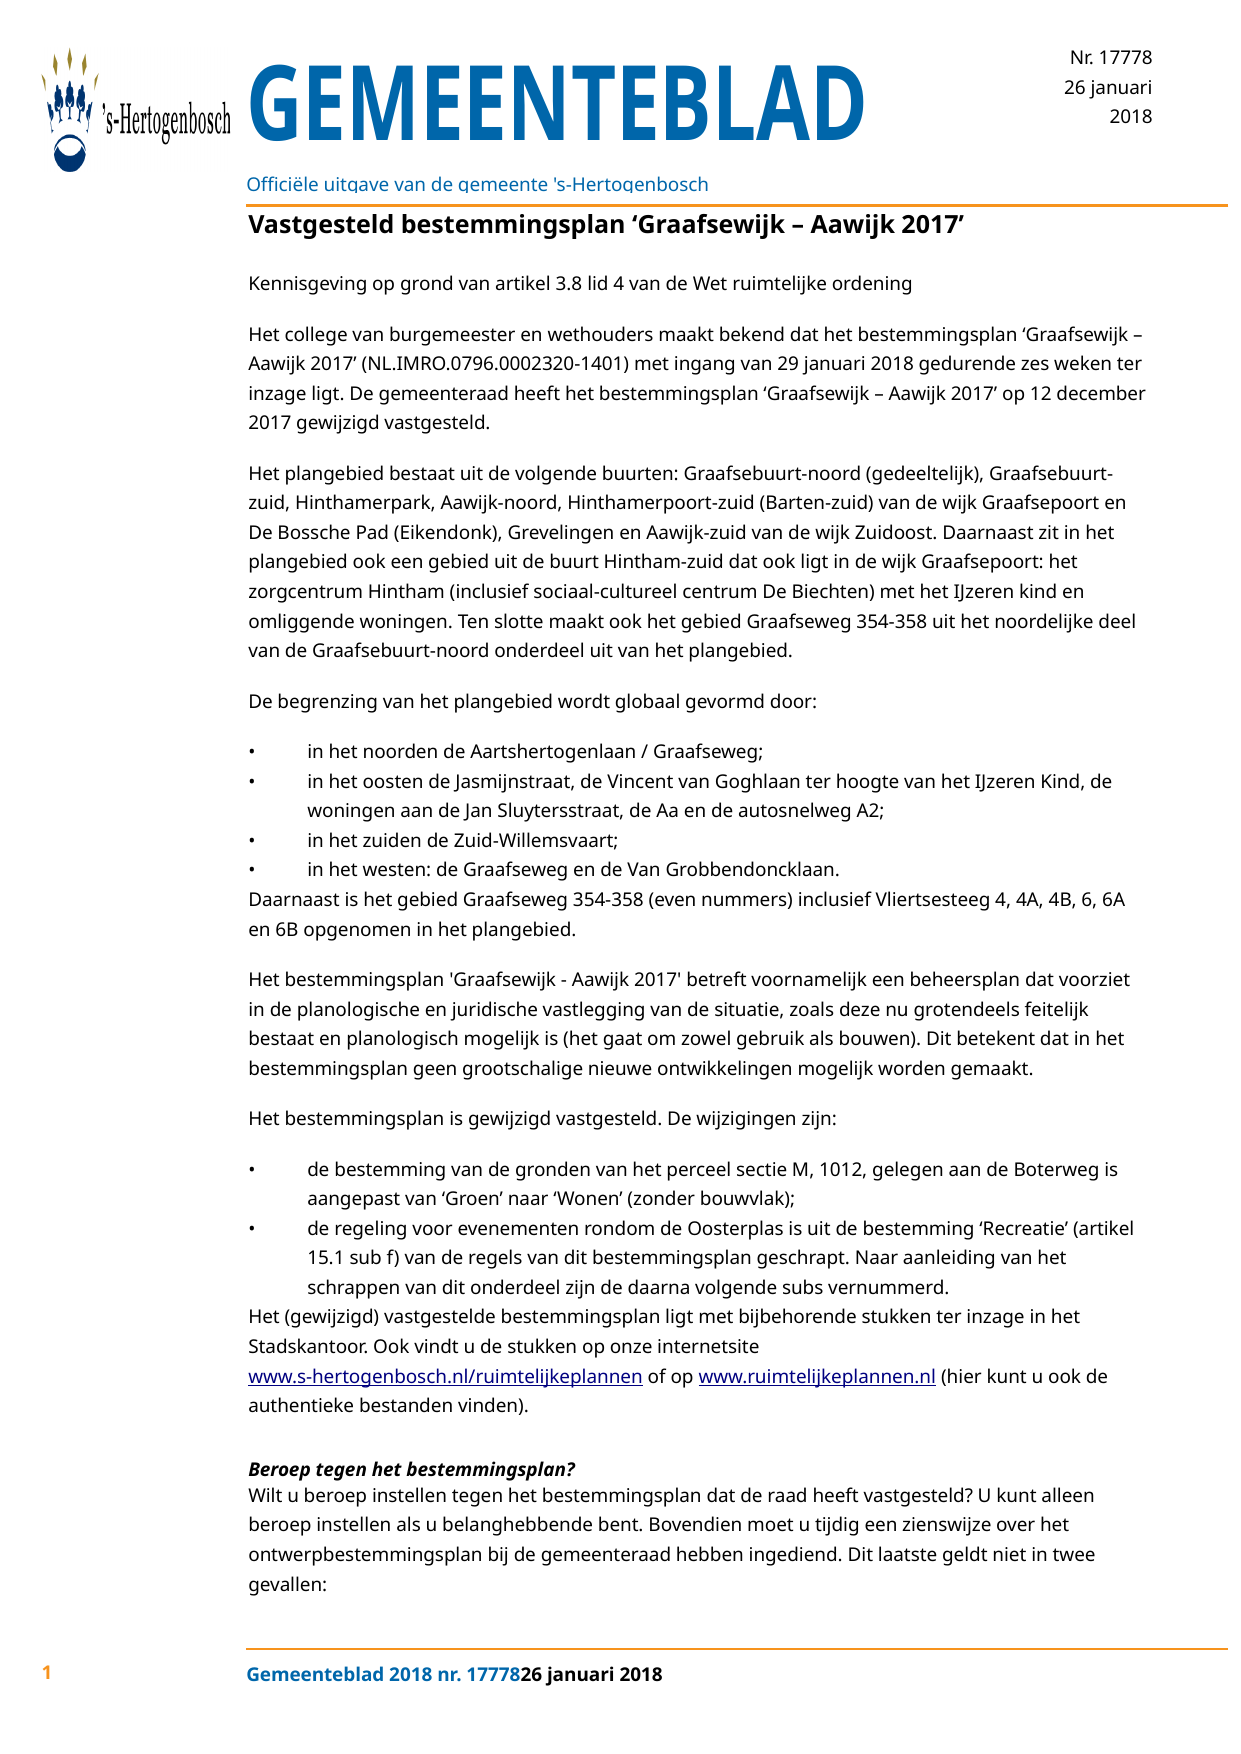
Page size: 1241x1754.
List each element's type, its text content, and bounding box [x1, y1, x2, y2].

text Vastgesteld bestemmingsplan ‘Graafsewijk – Aawijk 2017’ [248, 207, 1152, 241]
picture [41, 47, 231, 172]
text Beroep tegen het bestemmingsplan? [248, 1456, 1152, 1482]
text De begrenzing van het plangebied wordt globaal gevormd door: [248, 688, 1152, 713]
list de bestemming van de gronden van het perceel sectie M, 1012, gelegen aan de Boterweg is aangepast van ‘Groen’ naar ‘Wonen’ (zonder bouwvlak); [248, 1156, 1152, 1211]
text Het (gewijzigd) vastgestelde bestemmingsplan ligt met bijbehorende stukken ter inzage in het Stadskantoor. Ook vindt u de stukken op onze internetsite www.s-hertogenbosch.nl/ruimtelijkeplannen of op www.ruimtelijkeplannen.nl (hier kunt u ook de authentieke bestanden vinden). [248, 1304, 1152, 1418]
list in het zuiden de Zuid-Willemsvaart; [248, 827, 1152, 853]
text Wilt u beroep instellen tegen het bestemmingsplan dat de raad heeft vastgesteld? U kunt alleen beroep instellen als u belanghebbende bent. Bovendien moet u tijdig een zienswijze over het ontwerpbestemmingsplan bij de gemeenteraad hebben ingediend. Dit laatste geldt niet in twee gevallen: [248, 1482, 1152, 1597]
list in het oosten de Jasmijnstraat, de Vincent van Goghlaan ter hoogte van het IJzeren Kind, de woningen aan de Jan Sluytersstraat, de Aa en de autosnelweg A2; [248, 768, 1152, 823]
text Het bestemmingsplan 'Graafsewijk - Aawijk 2017' betreft voornamelijk een beheersplan dat voorziet in de planologische en juridische vastlegging van de situatie, zoals deze nu grotendeels feitelijk bestaat en planologisch mogelijk is (het gaat om zowel gebruik als bouwen). Dit betekent dat in het bestemmingsplan geen grootschalige nieuwe ontwikkelingen mogelijk worden gemaakt. [248, 966, 1152, 1081]
text Het bestemmingsplan is gewijzigd vastgesteld. De wijzigingen zijn: [248, 1105, 1152, 1131]
text Het college van burgemeester en wethouders maakt bekend dat het bestemmingsplan ‘Graafsewijk – Aawijk 2017’ (NL.IMRO.0796.0002320-1401) met ingang van 29 januari 2018 gedurende zes weken ter inzage ligt. De gemeenteraad heeft het bestemmingsplan ‘Graafsewijk – Aawijk 2017’ op 12 december 2017 gewijzigd vastgesteld. [248, 321, 1152, 435]
list de regeling voor evenementen rondom de Oosterplas is uit de bestemming ‘Recreatie’ (artikel 15.1 sub f) van de regels van dit bestemmingsplan geschrapt. Naar aanleiding van het schrappen van dit onderdeel zijn de daarna volgende subs vernummerd. [248, 1215, 1152, 1300]
text Het plangebied bestaat uit de volgende buurten: Graafsebuurt-noord (gedeeltelijk), Graafsebuurt-zuid, Hinthamerpark, Aawijk-noord, Hinthamerpoort-zuid (Barten-zuid) van de wijk Graafsepoort en De Bossche Pad (Eikendonk), Grevelingen en Aawijk-zuid van de wijk Zuidoost. Daarnaast zit in het plangebied ook een gebied uit de buurt Hintham-zuid dat ook ligt in de wijk Graafsepoort: het zorgcentrum Hintham (inclusief sociaal-cultureel centrum De Biechten) met het IJzeren kind en omliggende woningen. Ten slotte maakt ook het gebied Graafseweg 354-358 uit het noordelijke deel van de Graafsebuurt-noord onderdeel uit van het plangebied. [248, 460, 1152, 663]
text Daarnaast is het gebied Graafseweg 354-358 (even nummers) inclusief Vliertsesteeg 4, 4A, 4B, 6, 6A en 6B opgenomen in het plangebied. [248, 886, 1152, 941]
list in het westen: de Graafseweg en de Van Grobbendoncklaan. [248, 857, 1152, 882]
text Kennisgeving op grond van artikel 3.8 lid 4 van de Wet ruimtelijke ordening [248, 270, 1152, 296]
list in het noorden de Aartshertogenlaan / Graafseweg; [248, 738, 1152, 764]
